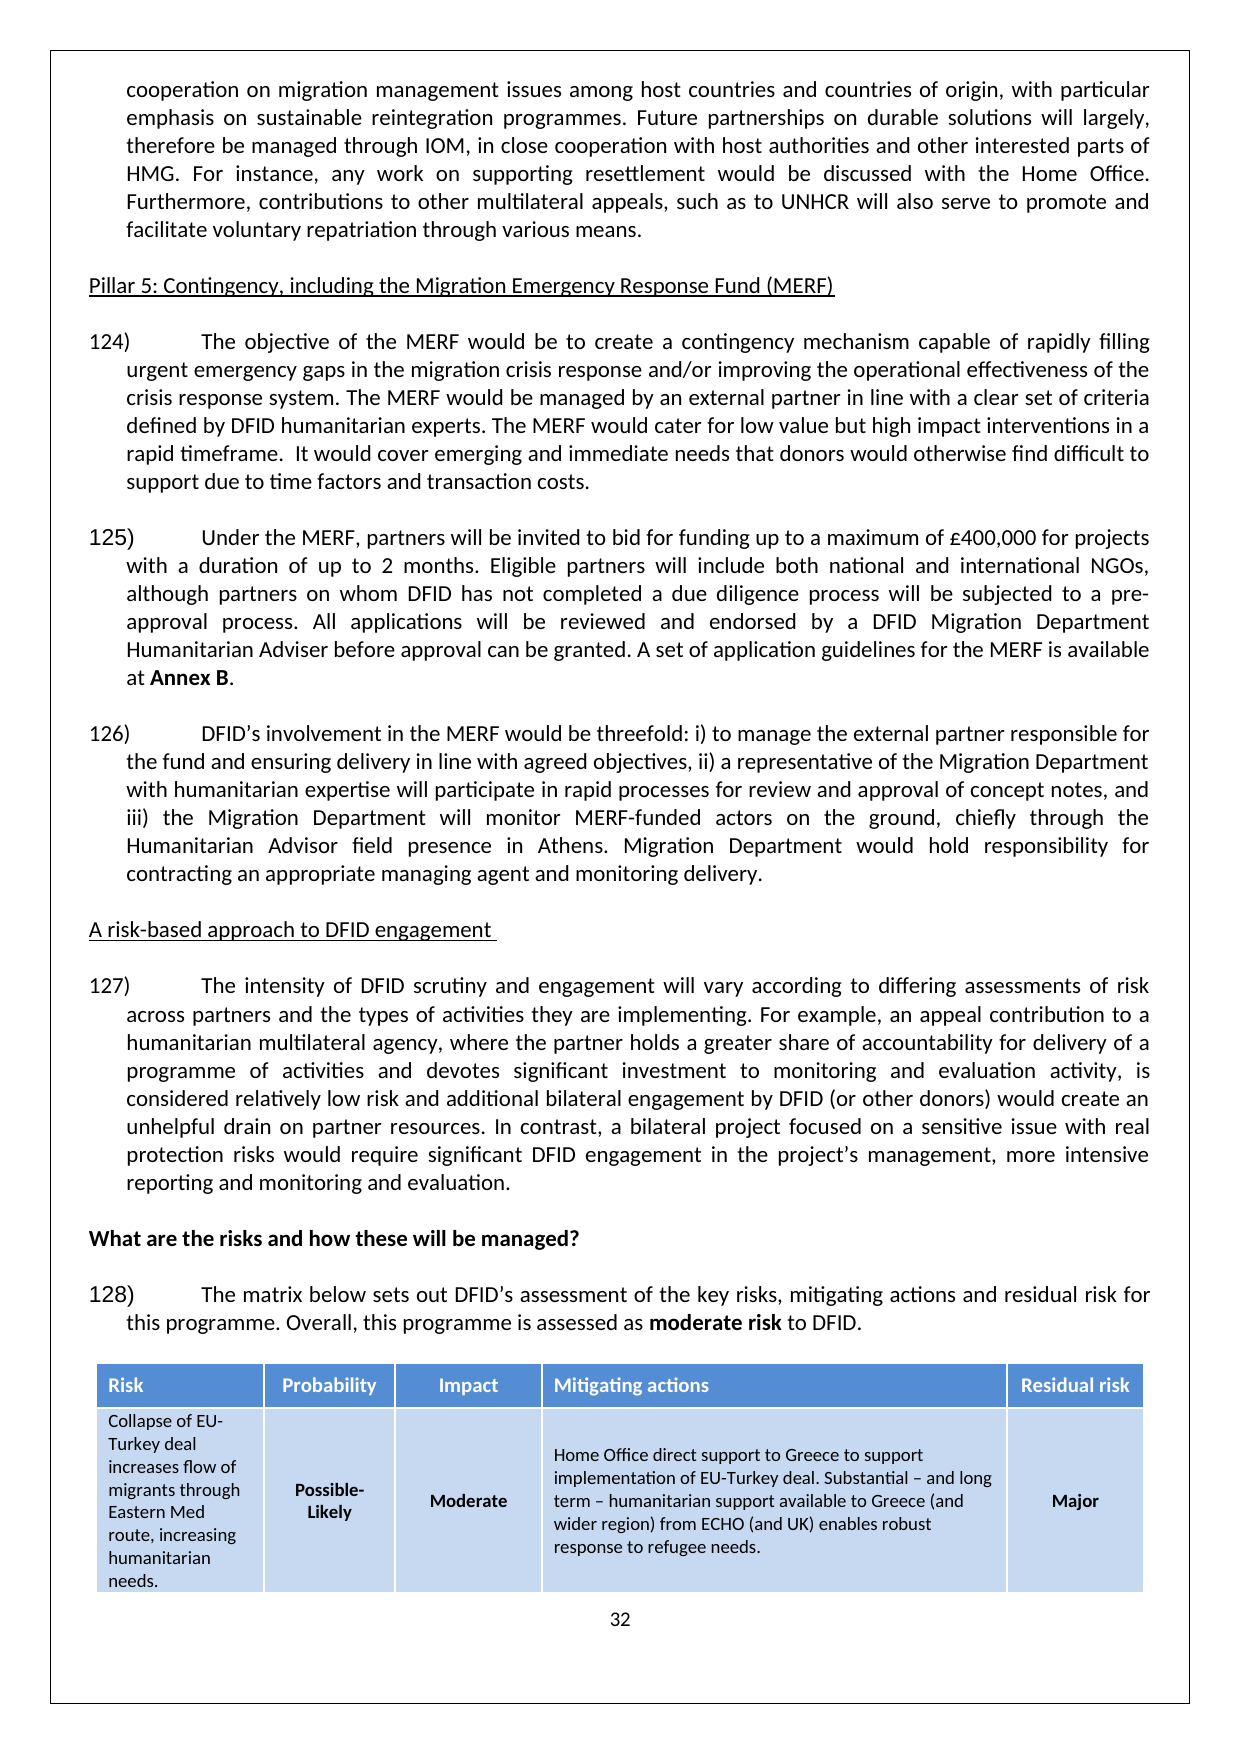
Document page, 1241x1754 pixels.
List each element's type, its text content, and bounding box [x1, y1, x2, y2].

table_header Probability [265, 1364, 394, 1407]
table_header Mitigating actions [543, 1364, 1006, 1407]
list Under the MERF, partners will be invited to bid for funding up to a maximum of £400,000 for projects with a duration of up to 2 months. Eligible partners will include both national and international NGOs, although partners on whom DFID has not completed a due diligence process will be subjected to a pre-approval process. All applications will be reviewed and endorsed by a DFID Migration Department Humanitarian Adviser before approval can be granted. A set of application guidelines for the MERF is available at Annex B. [89, 523, 1152, 691]
table_header Residual risk [1008, 1364, 1143, 1407]
list The objective of the MERF would be to create a contingency mechanism capable of rapidly filling urgent emergency gaps in the migration crisis response and/or improving the operational effectiveness of the crisis response system. The MERF would be managed by an external partner in line with a clear set of criteria defined by DFID humanitarian experts. The MERF would cater for low value but high impact interventions in a rapid timeframe. It would cover emerging and immediate needs that donors would otherwise find difficult to support due to time factors and transaction costs. [89, 327, 1152, 495]
table_cell Home Office direct support to Greece to support implementation of EU-Turkey deal. Substantial – and long term – humanitarian support available to Greece (and wider region) from ECHO (and UK) enables robust response to refugee needs. [543, 1409, 1006, 1592]
table_cell Moderate [396, 1409, 541, 1592]
table_cell Collapse of EU-Turkey deal increases flow of migrants through Eastern Med route, increasing humanitarian needs. [97, 1409, 263, 1592]
table_cell Possible-Likely [265, 1409, 394, 1592]
text Pillar 5: Contingency, including the Migration Emergency Response Fund (MERF) [89, 271, 1152, 299]
list The intensity of DFID scrutiny and engagement will vary according to differing assessments of risk across partners and the types of activities they are implementing. For example, an appeal contribution to a humanitarian multilateral agency, where the partner holds a greater share of accountability for delivery of a programme of activities and devotes significant investment to monitoring and evaluation activity, is considered relatively low risk and additional bilateral engagement by DFID (or other donors) would create an unhelpful drain on partner resources. In contrast, a bilateral project focused on a sensitive issue with real protection risks would require significant DFID engagement in the project’s management, more intensive reporting and monitoring and evaluation. [89, 972, 1152, 1196]
table_cell Major [1008, 1409, 1143, 1592]
list cooperation on migration management issues among host countries and countries of origin, with particular emphasis on sustainable reintegration programmes. Future partnerships on durable solutions will largely, therefore be managed through IOM, in close cooperation with host authorities and other interested parts of HMG. For instance, any work on supporting resettlement would be discussed with the Home Office. Furthermore, contributions to other multilateral appeals, such as to UNHCR will also serve to promote and facilitate voluntary repatriation through various means. [89, 75, 1152, 243]
table_header Impact [396, 1364, 541, 1407]
text A risk-based approach to DFID engagement [89, 916, 1152, 944]
list The matrix below sets out DFID’s assessment of the key risks, mitigating actions and residual risk for this programme. Overall, this programme is assessed as moderate risk to DFID. [89, 1280, 1152, 1336]
text What are the risks and how these will be managed? [89, 1224, 1152, 1252]
list DFID’s involvement in the MERF would be threefold: i) to manage the external partner responsible for the fund and ensuring delivery in line with agreed objectives, ii) a representative of the Migration Department with humanitarian expertise will participate in rapid processes for review and approval of concept notes, and iii) the Migration Department will monitor MERF-funded actors on the ground, chiefly through the Humanitarian Advisor field presence in Athens. Migration Department would hold responsibility for contracting an appropriate managing agent and monitoring delivery. [89, 719, 1152, 888]
table_header Risk [97, 1364, 263, 1407]
